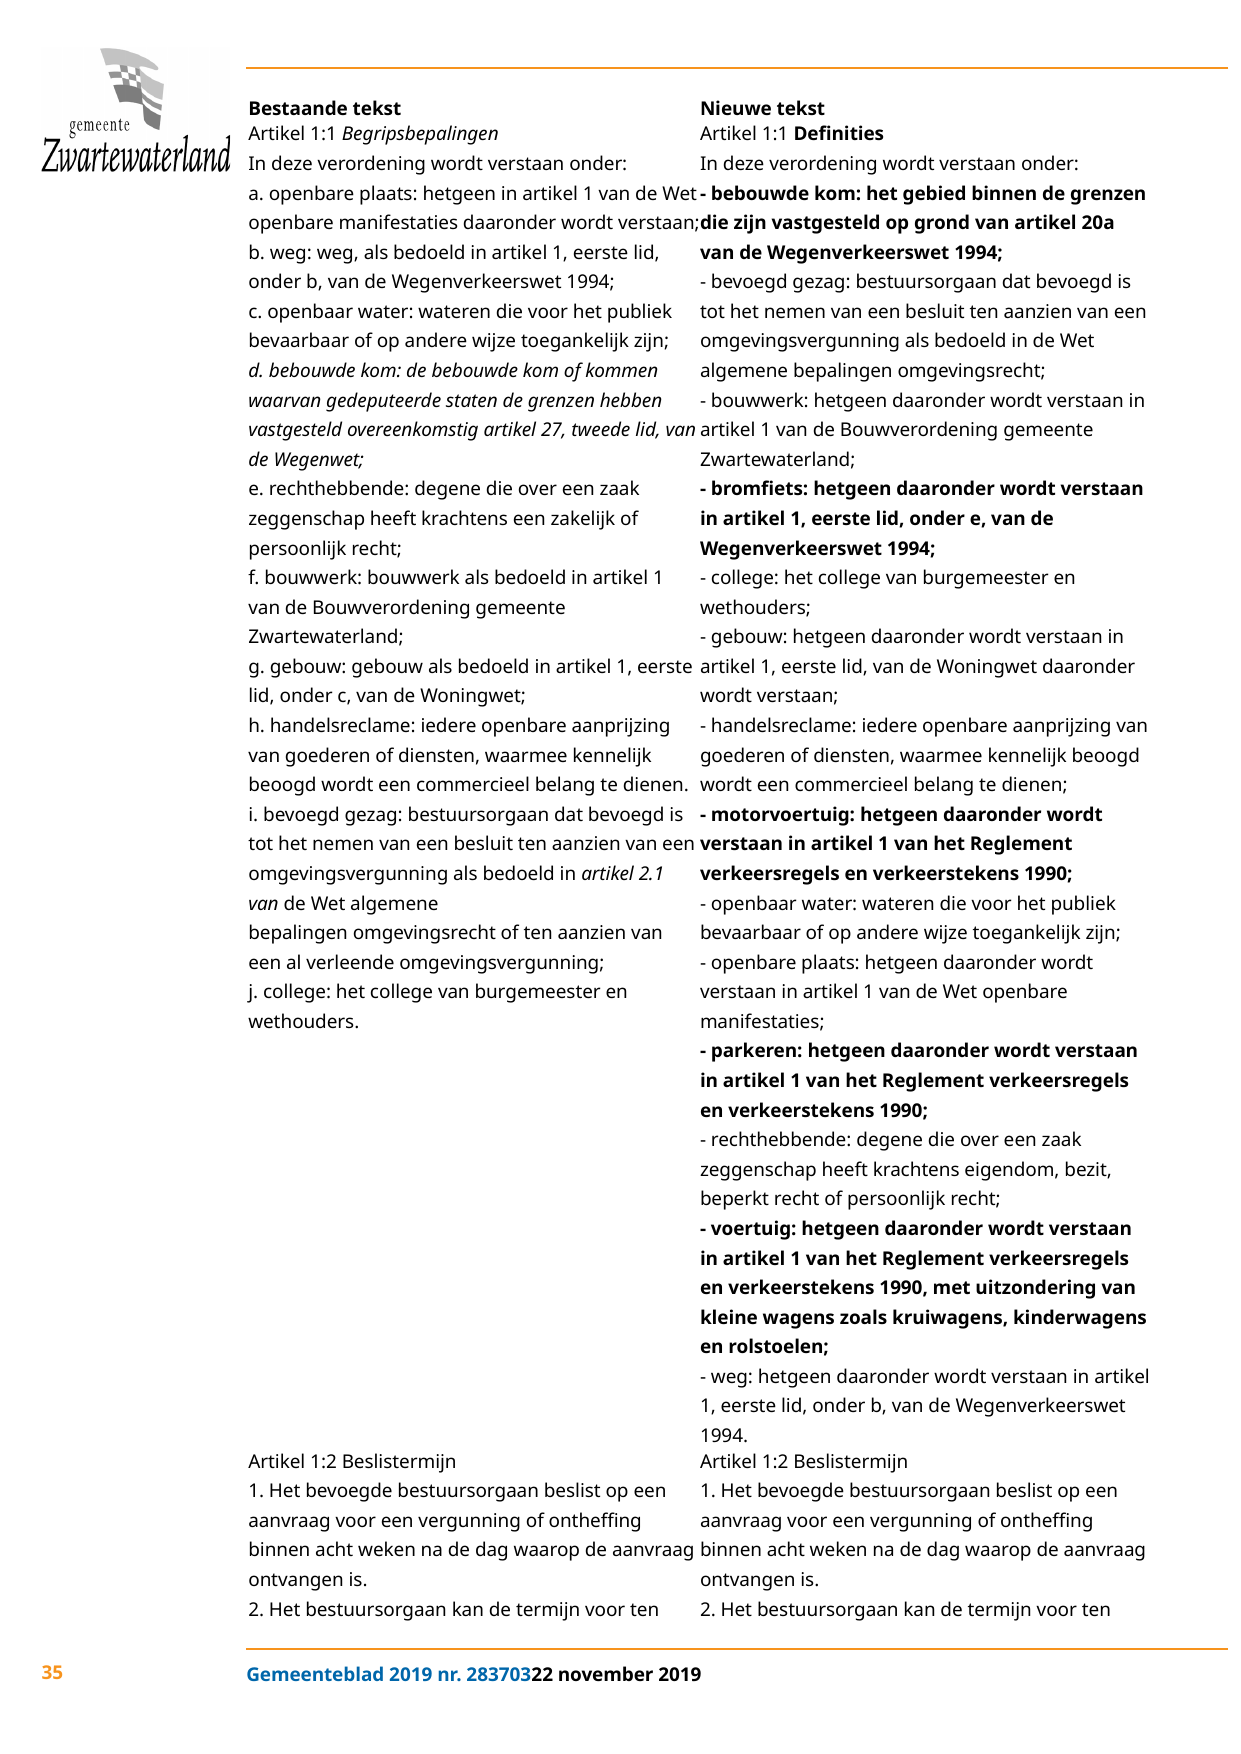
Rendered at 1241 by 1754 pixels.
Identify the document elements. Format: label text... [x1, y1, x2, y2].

picture [41, 47, 231, 172]
table_cell Artikel 1:1 Begripsbepalingen In deze verordening wordt verstaan onder: a. openbare plaats: hetgeen in artikel 1 van de Wet openbare manifestaties daaronder wordt verstaan; b. weg: weg, als bedoeld in artikel 1, eerste lid, onder b, van de Wegenverkeerswet 1994; c. openbaar water: wateren die voor het publiek bevaarbaar of op andere wijze toegankelijk zijn; d. bebouwde kom: de bebouwde kom of kommen waarvan gedeputeerde staten de grenzen hebben vastgesteld overeenkomstig artikel 27, tweede lid, van de Wegenwet; e. rechthebbende: degene die over een zaak zeggenschap heeft krachtens een zakelijk of persoonlijk recht; f. bouwwerk: bouwwerk als bedoeld in artikel 1 van de Bouwverordening gemeente Zwartewaterland; g. gebouw: gebouw als bedoeld in artikel 1, eerste lid, onder c, van de Woningwet; h. handelsreclame: iedere openbare aanprijzing van goederen of diensten, waarmee kennelijk beoogd wordt een commercieel belang te dienen. i. bevoegd gezag: bestuursorgaan dat bevoegd is tot het nemen van een besluit ten aanzien van een omgevingsvergunning als bedoeld in artikel 2.1 van de Wet algemene bepalingen omgevingsrecht of ten aanzien van een al verleende omgevingsvergunning; j. college: het college van burgemeester en wethouders. [248, 121, 700, 1448]
table_cell Artikel 1:2 Beslistermijn 1. Het bevoegde bestuursorgaan beslist op een aanvraag voor een vergunning of ontheffing binnen acht weken na de dag waarop de aanvraag ontvangen is. 2. Het bestuursorgaan kan de termijn voor ten hoogste acht weken verlengen. 3. In afwijking van het tweede lid is artikel 3.9 van de Wet algemene bepalingen omgevingsrecht van toepassing indien beslist wordt op een aanvraag om een ontheffing als bedoeld in artikel 2:10, vierde lid, of een vergunning als bedoeld in artikel 2:11, tweede lid, of artikel 4:11. [700, 1448, 1152, 1612]
table_cell Artikel 1:2 Beslistermijn 1. Het bevoegde bestuursorgaan beslist op een aanvraag voor een vergunning of ontheffing binnen acht weken na de dag waarop de aanvraag ontvangen is. 2. Het bestuursorgaan kan de termijn voor ten hoogste acht weken verlengen. 3. In afwijking van het tweede lid is artikel 3.9 van de Wet algemene bepalingen omgevingsrecht van toepassing indien beslist wordt op een aanvraag om een ontheffing als bedoeld in artikel 2:10, vierde lid, of een vergunning als bedoeld in artikel 2:11, of artikel 4:11. [248, 1448, 700, 1612]
table_header Nieuwe tekst [700, 95, 1152, 121]
table_cell Artikel 1:1 Definities In deze verordening wordt verstaan onder: - bebouwde kom: het gebied binnen de grenzen die zijn vastgesteld op grond van artikel 20a van de Wegenverkeerswet 1994; - bevoegd gezag: bestuursorgaan dat bevoegd is tot het nemen van een besluit ten aanzien van een omgevingsvergunning als bedoeld in de Wet algemene bepalingen omgevingsrecht; - bouwwerk: hetgeen daaronder wordt verstaan in artikel 1 van de Bouwverordening gemeente Zwartewaterland; - bromfiets: hetgeen daaronder wordt verstaan in artikel 1, eerste lid, onder e, van de Wegenverkeerswet 1994; - college: het college van burgemeester en wethouders; - gebouw: hetgeen daaronder wordt verstaan in artikel 1, eerste lid, van de Woningwet daaronder wordt verstaan; - handelsreclame: iedere openbare aanprijzing van goederen of diensten, waarmee kennelijk beoogd wordt een commercieel belang te dienen; - motorvoertuig: hetgeen daaronder wordt verstaan in artikel 1 van het Reglement verkeersregels en verkeerstekens 1990; - openbaar water: wateren die voor het publiek bevaarbaar of op andere wijze toegankelijk zijn; - openbare plaats: hetgeen daaronder wordt verstaan in artikel 1 van de Wet openbare manifestaties; - parkeren: hetgeen daaronder wordt verstaan in artikel 1 van het Reglement verkeersregels en verkeerstekens 1990; - rechthebbende: degene die over een zaak zeggenschap heeft krachtens eigendom, bezit, beperkt recht of persoonlijk recht; - voertuig: hetgeen daaronder wordt verstaan in artikel 1 van het Reglement verkeersregels en verkeerstekens 1990, met uitzondering van kleine wagens zoals kruiwagens, kinderwagens en rolstoelen; - weg: hetgeen daaronder wordt verstaan in artikel 1, eerste lid, onder b, van de Wegenverkeerswet 1994. [700, 121, 1152, 1448]
table_header Bestaande tekst [248, 95, 700, 121]
